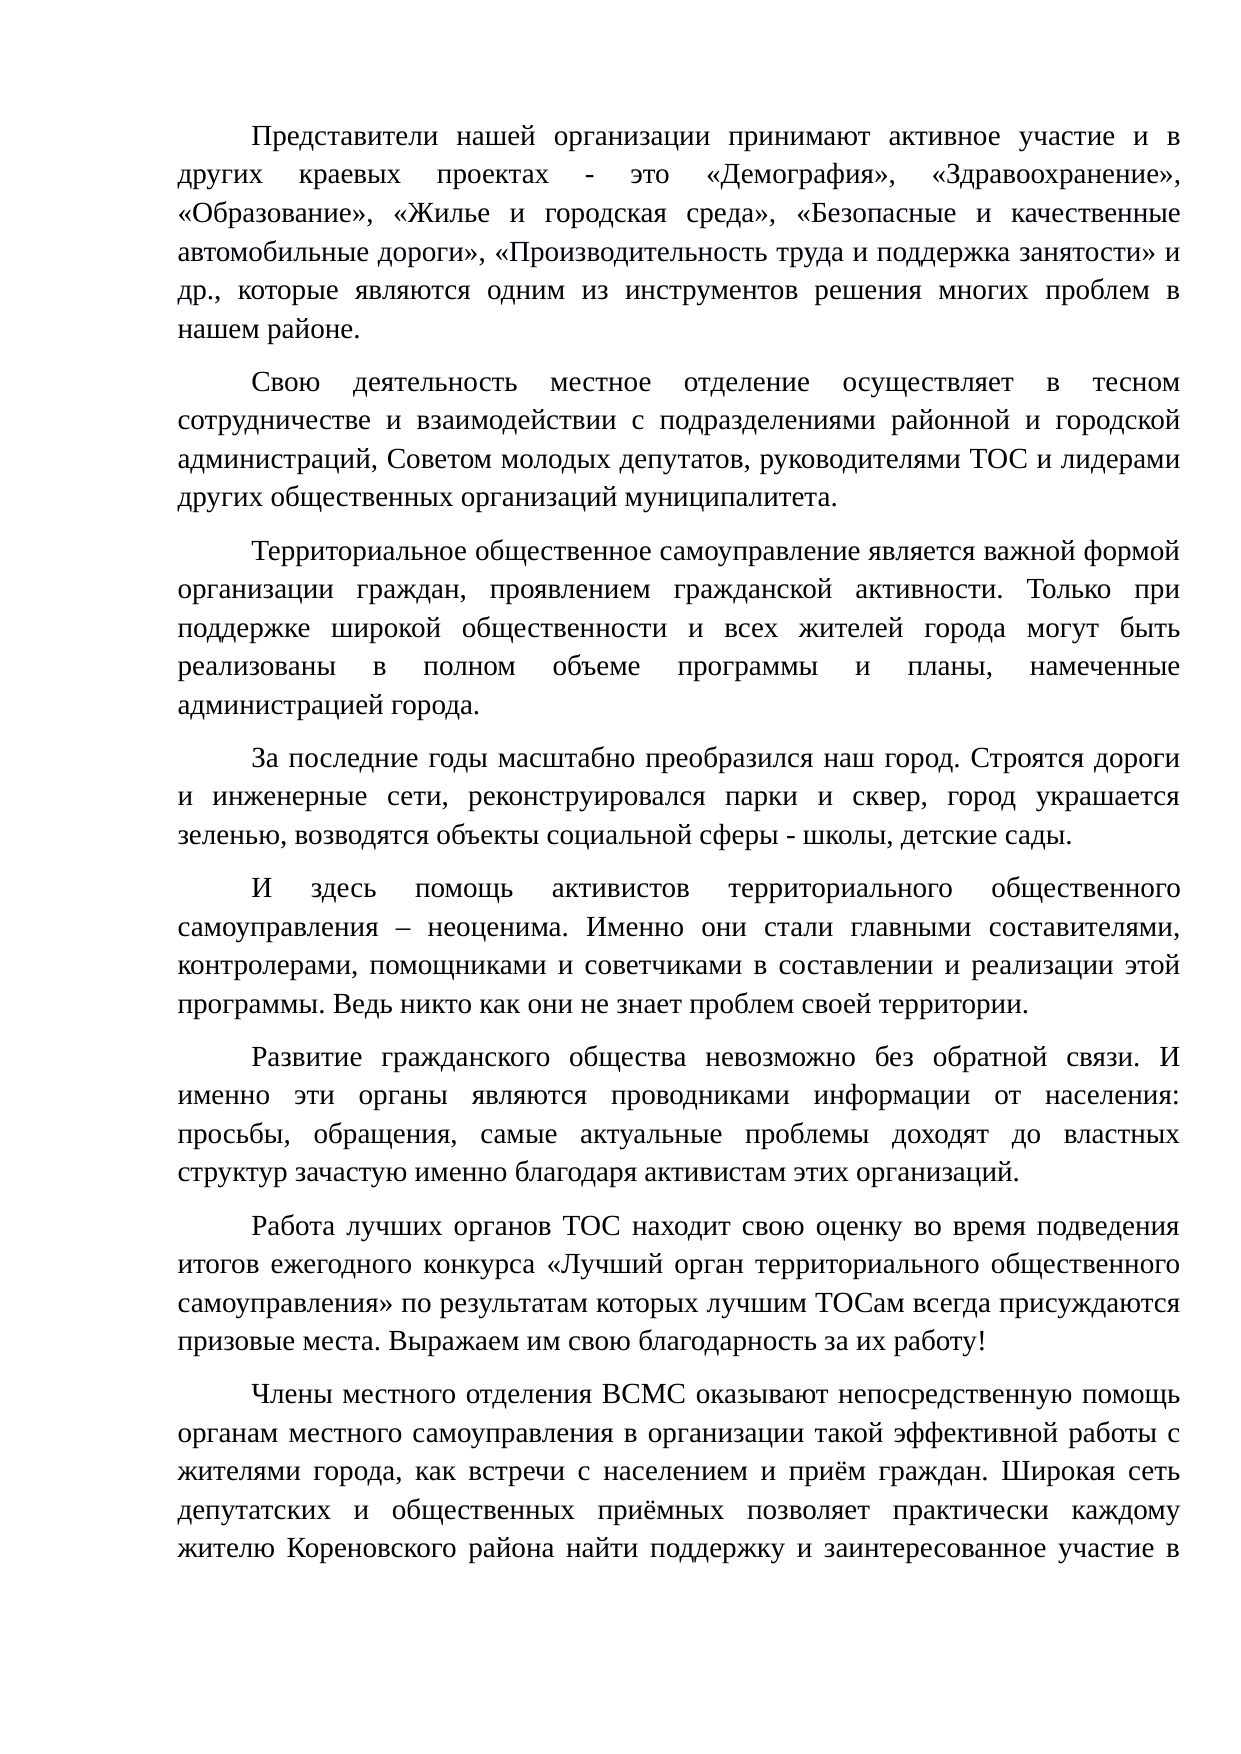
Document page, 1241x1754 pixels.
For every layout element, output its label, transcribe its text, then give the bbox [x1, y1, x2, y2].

text Территориальное общественное самоуправление является важной формой организации граждан, проявлением гражданской активности. Только при поддержке широкой общественности и всех жителей города могут быть реализованы в полном объеме программы и планы, намеченные администрацией города. [177, 533, 1181, 720]
text За последние годы масштабно преобразился наш город. Строятся дороги и инженерные сети, реконструировался парки и сквер, город украшается зеленью, возводятся объекты социальной сферы - школы, детские сады. [177, 740, 1181, 851]
text Свою деятельность местное отделение осуществляет в тесном сотрудничестве и взаимодействии с подразделениями районной и городской администраций, Советом молодых депутатов, руководителями ТОС и лидерами других общественных организаций муниципалитета. [177, 364, 1181, 513]
text Развитие гражданского общества невозможно без обратной связи. И именно эти органы являются проводниками информации от населения: просьбы, обращения, самые актуальные проблемы доходят до властных структур зачастую именно благодаря активистам этих организаций. [177, 1039, 1181, 1188]
text Представители нашей организации принимают активное участие и в других краевых проектах - это «Демография», «Здравоохранение», «Образование», «Жилье и городская среда», «Безопасные и качественные автомобильные дороги», «Производительность труда и поддержка занятости» и др., которые являются одним из инструментов решения многих проблем в нашем районе. [177, 118, 1181, 344]
text Члены местного отделения ВСМС оказывают непосредственную помощь органам местного самоуправления в организации такой эффективной работы с жителями города, как встречи с населением и приём граждан. Широкая сеть депутатских и общественных приёмных позволяет практически каждому жителю Кореновского района найти поддержку и заинтересованное участие в [177, 1376, 1181, 1564]
text И здесь помощь активистов территориального общественного самоуправления – неоценима. Именно они стали главными составителями, контролерами, помощниками и советчиками в составлении и реализации этой программы. Ведь никто как они не знает проблем своей территории. [177, 870, 1181, 1019]
text Работа лучших органов ТОС находит свою оценку во время подведения итогов ежегодного конкурса «Лучший орган территориального общественного самоуправления» по результатам которых лучшим ТОСам всегда присуждаются призовые места. Выражаем им свою благодарность за их работу! [177, 1208, 1181, 1357]
